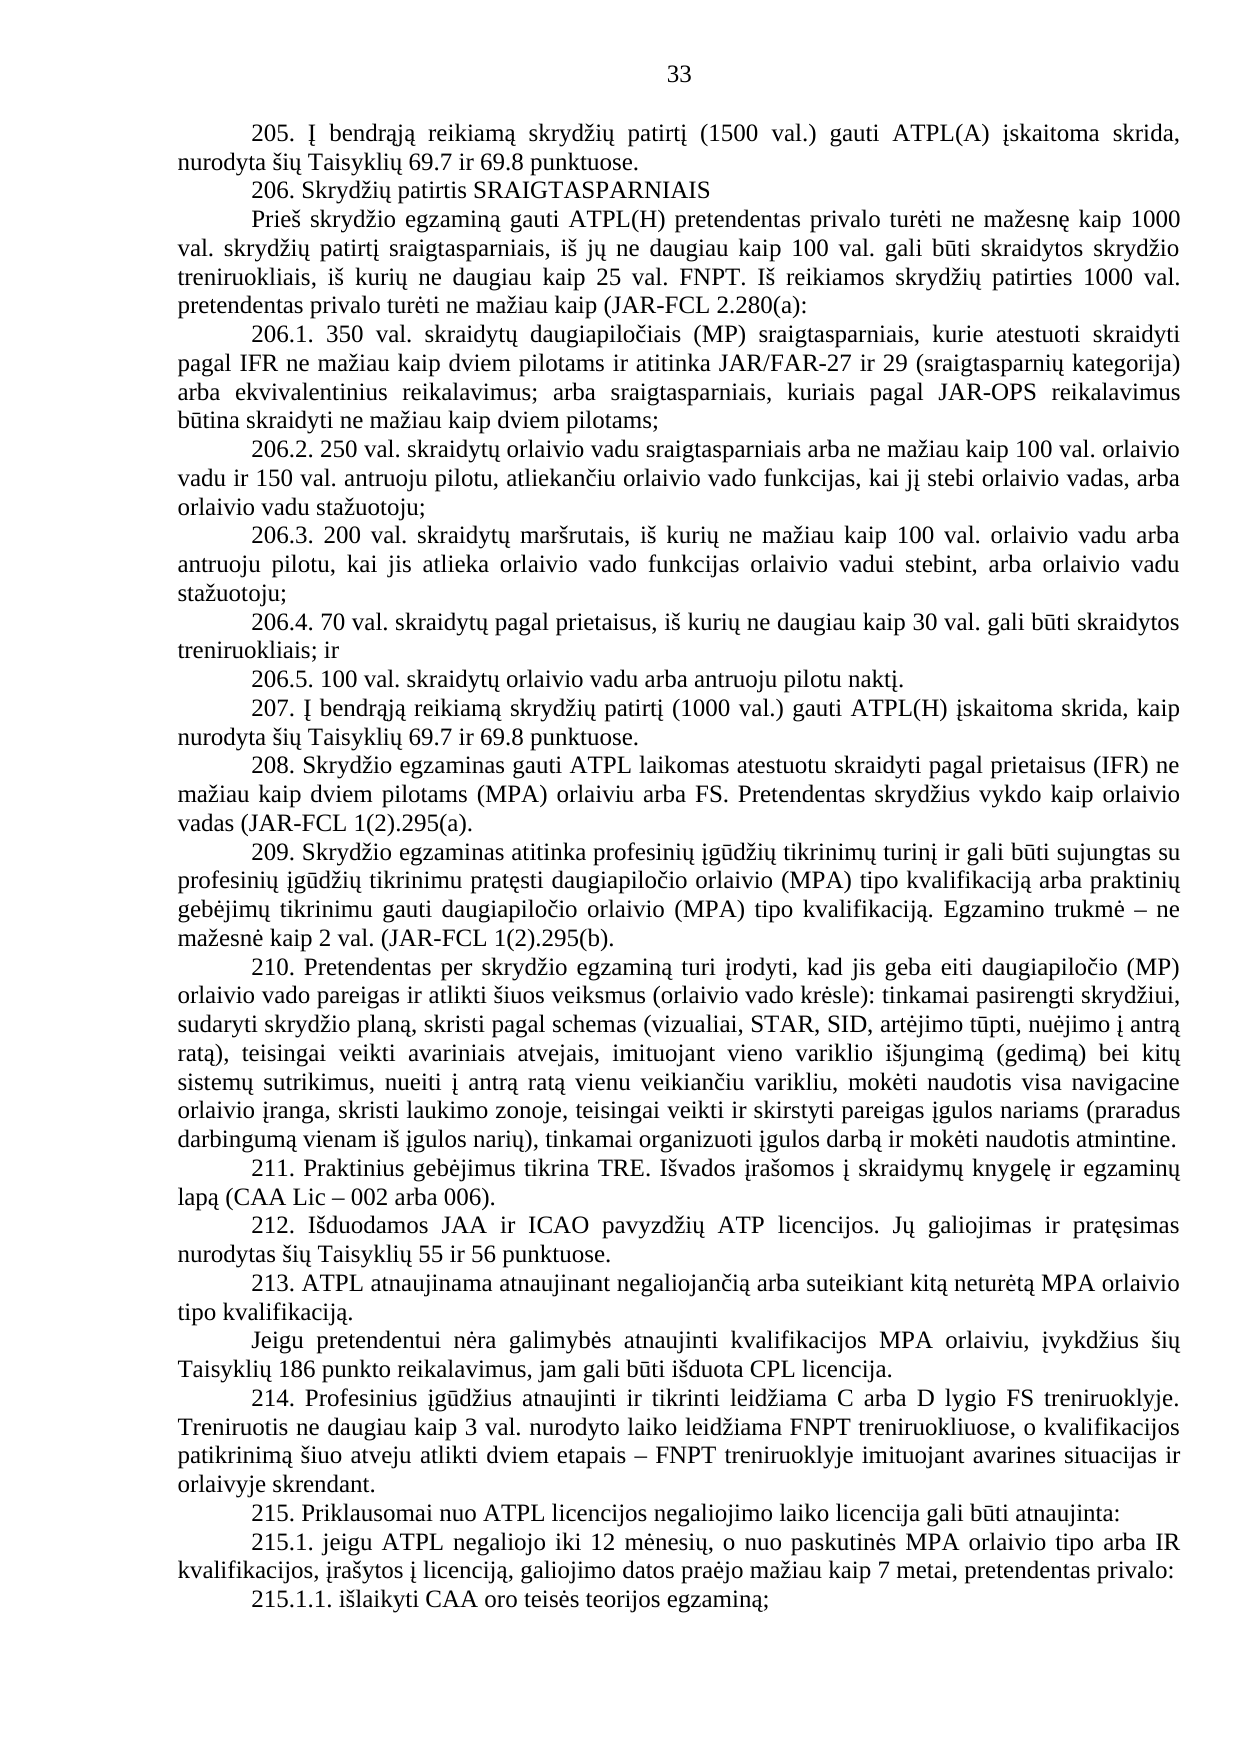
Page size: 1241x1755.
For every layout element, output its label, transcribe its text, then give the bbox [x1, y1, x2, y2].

text 206.1. 350 val. skraidytų daugiapiločiais (MP) sraigtasparniais, kurie atestuoti skraidyti pagal IFR ne mažiau kaip dviem pilotams ir atitinka JAR/FAR-27 ir 29 (sraigtasparnių kategorija) arba ekvivalentinius reikalavimus; arba sraigtasparniais, kuriais pagal JAR-OPS reikalavimus būtina skraidyti ne mažiau kaip dviem pilotams; [177, 319, 1181, 434]
text 210. Pretendentas per skrydžio egzaminą turi įrodyti, kad jis geba eiti daugiapiločio (MP) orlaivio vado pareigas ir atlikti šiuos veiksmus (orlaivio vado krėsle): tinkamai pasirengti skrydžiui, sudaryti skrydžio planą, skristi pagal schemas (vizualiai, STAR, SID, artėjimo tūpti, nuėjimo į antrą ratą), teisingai veikti avariniais atvejais, imituojant vieno variklio išjungimą (gedimą) bei kitų sistemų sutrikimus, nueiti į antrą ratą vienu veikiančiu varikliu, mokėti naudotis visa navigacine orlaivio įranga, skristi laukimo zonoje, teisingai veikti ir skirstyti pareigas įgulos nariams (praradus darbingumą vienam iš įgulos narių), tinkamai organizuoti įgulos darbą ir mokėti naudotis atmintine. [177, 952, 1181, 1153]
text 206. Skrydžių patirtis SRAIGTASPARNIAIS [177, 176, 1181, 204]
text 207. Į bendrąją reikiamą skrydžių patirtį (1000 val.) gauti ATPL(H) įskaitoma skrida, kaip nurodyta šių Taisyklių 69.7 ir 69.8 punktuose. [177, 693, 1181, 751]
text 211. Praktinius gebėjimus tikrina TRE. Išvados įrašomos į skraidymų knygelę ir egzaminų lapą (CAA Lic – 002 arba 006). [177, 1153, 1181, 1211]
text 209. Skrydžio egzaminas atitinka profesinių įgūdžių tikrinimų turinį ir gali būti sujungtas su profesinių įgūdžių tikrinimu pratęsti daugiapiločio orlaivio (MPA) tipo kvalifikaciją arba praktinių gebėjimų tikrinimu gauti daugiapiločio orlaivio (MPA) tipo kvalifikaciją. Egzamino trukmė – ne mažesnė kaip 2 val. (JAR-FCL 1(2).295(b). [177, 837, 1181, 952]
text 205. Į bendrąją reikiamą skrydžių patirtį (1500 val.) gauti ATPL(A) įskaitoma skrida, nurodyta šių Taisyklių 69.7 ir 69.8 punktuose. [177, 118, 1181, 176]
text 206.5. 100 val. skraidytų orlaivio vadu arba antruoju pilotu naktį. [177, 664, 1181, 693]
text 215.1.1. išlaikyti CAA oro teisės teorijos egzaminą; [177, 1584, 1181, 1613]
text 206.4. 70 val. skraidytų pagal prietaisus, iš kurių ne daugiau kaip 30 val. gali būti skraidytos treniruokliais; ir [177, 607, 1181, 664]
text 215.1. jeigu ATPL negaliojo iki 12 mėnesių, o nuo paskutinės MPA orlaivio tipo arba IR kvalifikacijos, įrašytos į licenciją, galiojimo datos praėjo mažiau kaip 7 metai, pretendentas privalo: [177, 1527, 1181, 1584]
text 206.2. 250 val. skraidytų orlaivio vadu sraigtasparniais arba ne mažiau kaip 100 val. orlaivio vadu ir 150 val. antruoju pilotu, atliekančiu orlaivio vado funkcijas, kai jį stebi orlaivio vadas, arba orlaivio vadu stažuotoju; [177, 434, 1181, 521]
text 215. Priklausomai nuo ATPL licencijos negaliojimo laiko licencija gali būti atnaujinta: [177, 1498, 1181, 1527]
text 214. Profesinius įgūdžius atnaujinti ir tikrinti leidžiama C arba D lygio FS treniruoklyje. Treniruotis ne daugiau kaip 3 val. nurodyto laiko leidžiama FNPT treniruokliuose, o kvalifikacijos patikrinimą šiuo atveju atlikti dviem etapais – FNPT treniruoklyje imituojant avarines situacijas ir orlaivyje skrendant. [177, 1383, 1181, 1498]
text Prieš skrydžio egzaminą gauti ATPL(H) pretendentas privalo turėti ne mažesnę kaip 1000 val. skrydžių patirtį sraigtasparniais, iš jų ne daugiau kaip 100 val. gali būti skraidytos skrydžio treniruokliais, iš kurių ne daugiau kaip 25 val. FNPT. Iš reikiamos skrydžių patirties 1000 val. pretendentas privalo turėti ne mažiau kaip (JAR-FCL 2.280(a): [177, 204, 1181, 319]
text 208. Skrydžio egzaminas gauti ATPL laikomas atestuotu skraidyti pagal prietaisus (IFR) ne mažiau kaip dviem pilotams (MPA) orlaiviu arba FS. Pretendentas skrydžius vykdo kaip orlaivio vadas (JAR-FCL 1(2).295(a). [177, 751, 1181, 837]
text 213. ATPL atnaujinama atnaujinant negaliojančią arba suteikiant kitą neturėtą MPA orlaivio tipo kvalifikaciją. [177, 1268, 1181, 1326]
text 206.3. 200 val. skraidytų maršrutais, iš kurių ne mažiau kaip 100 val. orlaivio vadu arba antruoju pilotu, kai jis atlieka orlaivio vado funkcijas orlaivio vadui stebint, arba orlaivio vadu stažuotoju; [177, 521, 1181, 607]
text 212. Išduodamos JAA ir ICAO pavyzdžių ATP licencijos. Jų galiojimas ir pratęsimas nurodytas šių Taisyklių 55 ir 56 punktuose. [177, 1211, 1181, 1268]
text Jeigu pretendentui nėra galimybės atnaujinti kvalifikacijos MPA orlaiviu, įvykdžius šių Taisyklių 186 punkto reikalavimus, jam gali būti išduota CPL licencija. [177, 1326, 1181, 1383]
